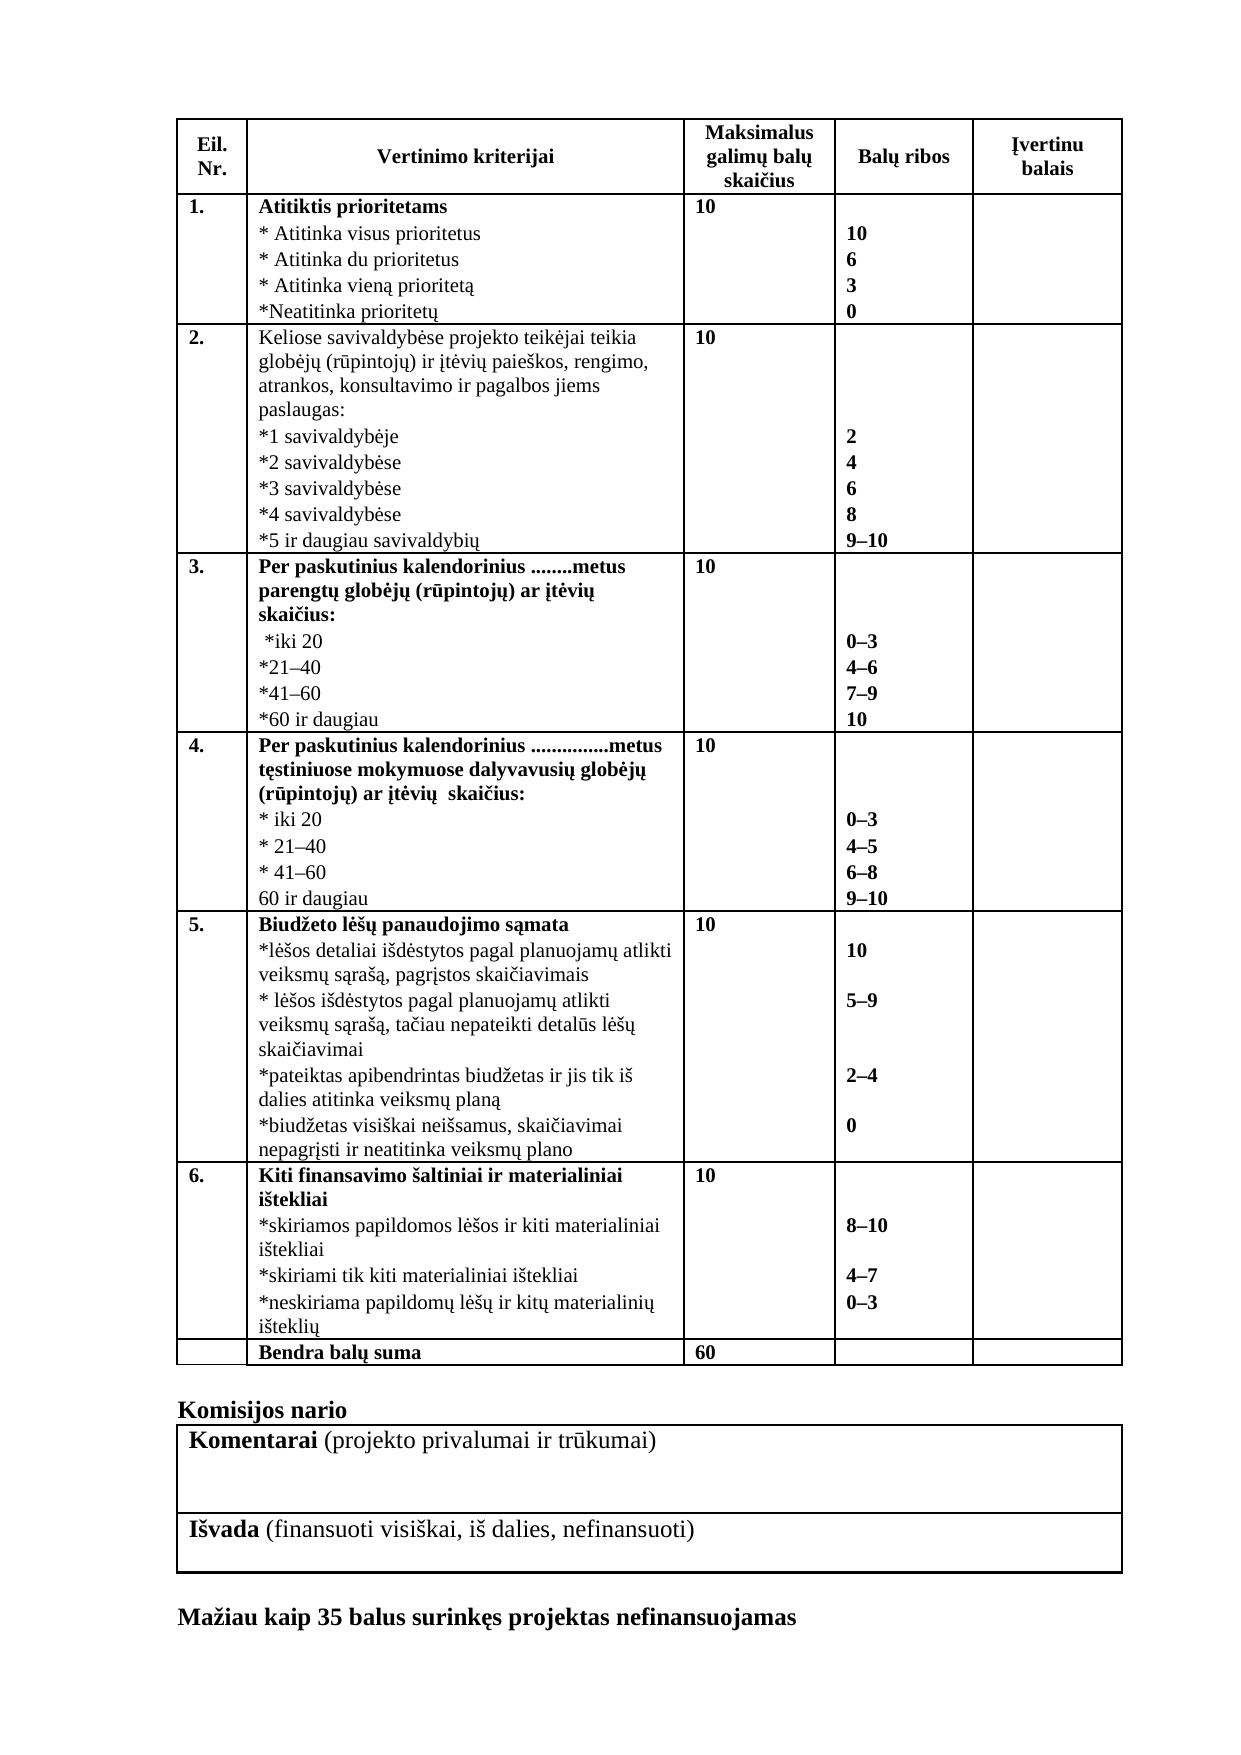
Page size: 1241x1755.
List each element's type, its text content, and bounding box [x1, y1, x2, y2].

table_cell [685, 831, 834, 858]
table_cell [974, 831, 1121, 858]
table_cell Per paskutinius kalendorinius ........metus parengtų globėjų (rūpintojų) ar įtėvių skaičius: [248, 554, 683, 626]
table_cell 60 [685, 1340, 834, 1364]
table_cell [685, 297, 834, 323]
table_cell [685, 271, 834, 297]
table_cell [685, 1261, 834, 1287]
table_cell [974, 421, 1121, 448]
table_cell [836, 1340, 972, 1364]
table_cell * Atitinka visus prioritetus [248, 219, 683, 245]
table_cell [974, 1340, 1121, 1364]
table_cell Keliose savivaldybėse projekto teikėjai teikia globėjų (rūpintojų) ir įtėvių paieškos, rengimo, atrankos, konsultavimo ir pagalbos jiems paslaugas: [248, 325, 683, 421]
table_cell 4–5 [836, 831, 972, 858]
table_cell * Atitinka du prioritetus [248, 245, 683, 271]
table_cell [685, 448, 834, 474]
table_cell *Neatitinka prioritetų [248, 297, 683, 323]
table_cell [685, 626, 834, 653]
table_cell [685, 986, 834, 1061]
table_cell [685, 679, 834, 705]
table_cell *skiriami tik kiti materialiniai ištekliai [248, 1261, 683, 1287]
table_cell [685, 245, 834, 271]
table_cell [974, 526, 1121, 552]
table_cell Išvada (finansuoti visiškai, iš dalies, nefinansuoti) [178, 1514, 1121, 1571]
table_cell *2 savivaldybėse [248, 448, 683, 474]
table_cell *pateiktas apibendrintas biudžetas ir jis tik iš dalies atitinka veiksmų planą [248, 1061, 683, 1111]
table_header Komentarai (projekto privalumai ir trūkumai) [178, 1426, 1121, 1512]
table_cell *lėšos detaliai išdėstytos pagal planuojamų atlikti veiksmų sąrašą, pagrįstos skaičiavimais [248, 936, 683, 986]
table_cell 4. [178, 733, 246, 910]
table_cell 0–3 [836, 805, 972, 831]
table_cell 1. [178, 195, 246, 323]
table_cell [974, 245, 1121, 271]
table_cell [685, 500, 834, 526]
table_cell * Atitinka vieną prioritetą [248, 271, 683, 297]
table_cell [974, 554, 1121, 626]
table_cell [685, 936, 834, 986]
table_header Įvertinu balais [974, 120, 1121, 192]
table_cell * lėšos išdėstytos pagal planuojamų atlikti veiksmų sąrašą, tačiau nepateikti detalūs lėšų skaičiavimai [248, 986, 683, 1061]
table_cell 9–10 [836, 526, 972, 552]
table_cell 6. [178, 1163, 246, 1338]
table_cell * 21–40 [248, 831, 683, 858]
table_cell [974, 679, 1121, 705]
table_cell *1 savivaldybėje [248, 421, 683, 448]
table_cell [685, 474, 834, 500]
table_cell 8–10 [836, 1211, 972, 1261]
table_cell [685, 705, 834, 731]
text Komisijos nario [177, 1395, 1122, 1423]
table_cell [974, 986, 1121, 1061]
table_cell *4 savivaldybėse [248, 500, 683, 526]
table_cell 6–8 [836, 858, 972, 884]
table_cell [974, 858, 1121, 884]
table_cell [836, 195, 972, 218]
text Mažiau kaip 35 balus surinkęs projektas nefinansuojamas [177, 1602, 1122, 1631]
table_cell [974, 1061, 1121, 1111]
table_cell 4–7 [836, 1261, 972, 1287]
table_cell [685, 421, 834, 448]
table_cell Biudžeto lėšų panaudojimo sąmata [248, 912, 683, 936]
table_cell 5. [178, 912, 246, 1161]
table_cell [836, 325, 972, 421]
table_cell [685, 858, 834, 884]
table_cell 3. [178, 554, 246, 731]
table_cell Bendra balų suma [248, 1340, 683, 1364]
table_cell [178, 1340, 246, 1364]
table_cell 3 [836, 271, 972, 297]
table_cell *60 ir daugiau [248, 705, 683, 731]
table_cell *5 ir daugiau savivaldybių [248, 526, 683, 552]
table_cell [974, 705, 1121, 731]
table_cell [974, 271, 1121, 297]
table_cell [974, 1261, 1121, 1287]
table_cell 10 [685, 195, 834, 218]
table_cell 9–10 [836, 884, 972, 910]
table_cell [974, 912, 1121, 936]
table_cell [685, 1288, 834, 1338]
table_cell [974, 626, 1121, 653]
table_cell [974, 1288, 1121, 1338]
table_cell [974, 297, 1121, 323]
table_cell * 41–60 [248, 858, 683, 884]
table_cell 2 [836, 421, 972, 448]
table_header Maksimalus galimų balų skaičius [685, 120, 834, 192]
table_cell *neskiriama papildomų lėšų ir kitų materialinių išteklių [248, 1288, 683, 1338]
table_cell 6 [836, 474, 972, 500]
table_cell [836, 912, 972, 936]
table_cell *3 savivaldybėse [248, 474, 683, 500]
table_cell 0–3 [836, 626, 972, 653]
table_cell [974, 653, 1121, 679]
table_header Balų ribos [836, 120, 972, 192]
table_cell 6 [836, 245, 972, 271]
table_cell [685, 219, 834, 245]
table_cell *41–60 [248, 679, 683, 705]
table_cell 10 [836, 219, 972, 245]
table_cell [685, 1111, 834, 1161]
table_cell [685, 526, 834, 552]
table_cell [974, 884, 1121, 910]
table_cell [974, 448, 1121, 474]
table_cell *skiriamos papildomos lėšos ir kiti materialiniai ištekliai [248, 1211, 683, 1261]
table_cell 10 [685, 325, 834, 421]
table_header Vertinimo kriterijai [248, 120, 683, 192]
table_cell 60 ir daugiau [248, 884, 683, 910]
table_cell [685, 1211, 834, 1261]
table_cell *21–40 [248, 653, 683, 679]
table_cell *biudžetas visiškai neišsamus, skaičiavimai nepagrįsti ir neatitinka veiksmų plano [248, 1111, 683, 1161]
table_cell * iki 20 [248, 805, 683, 831]
table_cell 10 [836, 936, 972, 986]
table_cell [836, 554, 972, 626]
table_cell [685, 1061, 834, 1111]
table_cell [974, 500, 1121, 526]
table_cell 10 [685, 733, 834, 805]
table_cell 2. [178, 325, 246, 552]
table_cell 0 [836, 1111, 972, 1161]
table_cell 7–9 [836, 679, 972, 705]
table_cell 2–4 [836, 1061, 972, 1111]
table_cell 4 [836, 448, 972, 474]
table_cell [974, 1211, 1121, 1261]
table_cell [685, 805, 834, 831]
table_cell [836, 733, 972, 805]
table_cell 5–9 [836, 986, 972, 1061]
table_cell Per paskutinius kalendorinius ...............metus tęstiniuose mokymuose dalyvavusių globėjų (rūpintojų) ar įtėvių skaičius: [248, 733, 683, 805]
table_cell 10 [685, 912, 834, 936]
table_cell 4–6 [836, 653, 972, 679]
table_cell 10 [685, 1163, 834, 1211]
table_cell 0–3 [836, 1288, 972, 1338]
table_cell Kiti finansavimo šaltiniai ir materialiniai ištekliai [248, 1163, 683, 1211]
table_cell [974, 474, 1121, 500]
table_cell 0 [836, 297, 972, 323]
table_cell 10 [836, 705, 972, 731]
table_cell [974, 195, 1121, 218]
table_cell 10 [685, 554, 834, 626]
table_cell [685, 884, 834, 910]
table_cell [974, 1163, 1121, 1211]
table_cell *iki 20 [248, 626, 683, 653]
table_cell [974, 325, 1121, 421]
table_cell [685, 653, 834, 679]
table_cell [974, 936, 1121, 986]
table_header Eil. Nr. [178, 120, 246, 192]
table_cell [836, 1163, 972, 1211]
table_cell [974, 805, 1121, 831]
table_cell Atitiktis prioritetams [248, 195, 683, 218]
table_cell [974, 733, 1121, 805]
table_cell [974, 1111, 1121, 1161]
table_cell 8 [836, 500, 972, 526]
table_cell [974, 219, 1121, 245]
